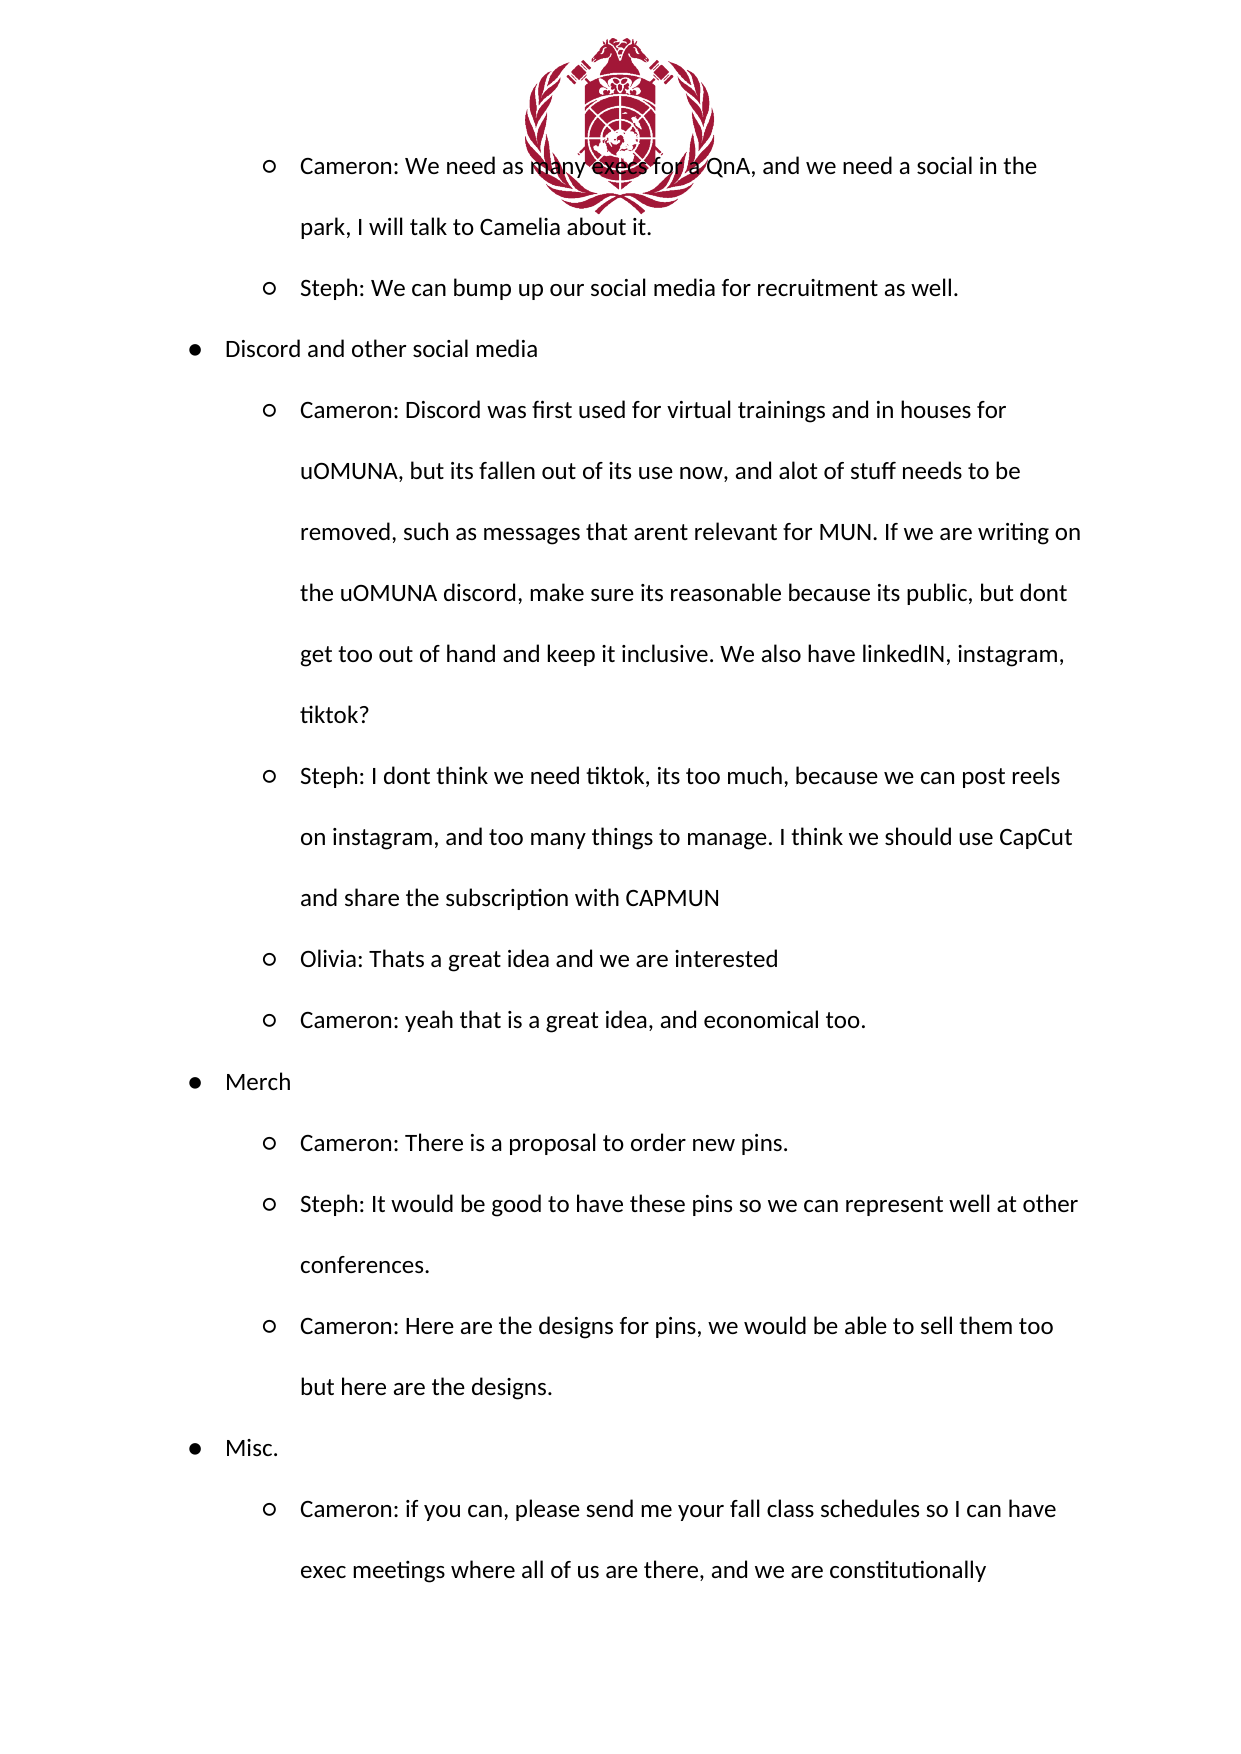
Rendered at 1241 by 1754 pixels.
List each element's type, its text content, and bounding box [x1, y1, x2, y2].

list Cameron: We need as many execs for a QnA, and we need a social in the park, I will talk to Camelia about it. [262, 150, 1090, 242]
list Olivia: Thats a great idea and we are interested [262, 943, 1090, 974]
list Merch [187, 1066, 1090, 1096]
list Cameron: Here are the designs for pins, we would be able to sell them too but here are the designs. [262, 1310, 1090, 1401]
picture [506, 20, 733, 150]
list Cameron: Discord was first used for virtual trainings and in houses for uOMUNA, but its fallen out of its use now, and alot of stuff needs to be removed, such as messages that arent relevant for MUN. If we are writing on the uOMUNA discord, make sure its reasonable because its public, but dont get too out of hand and keep it inclusive. We also have linkedIN, instagram, tiktok? [262, 394, 1090, 730]
list Misc. [187, 1432, 1090, 1462]
list Steph: We can bump up our social media for recruitment as well. [262, 272, 1090, 303]
list Discord and other social media [187, 333, 1090, 364]
list Steph: I dont think we need tiktok, its too much, because we can post reels on instagram, and too many things to manage. I think we should use CapCut and share the subscription with CAPMUN [262, 760, 1090, 913]
list Cameron: yeah that is a great idea, and economical too. [262, 1004, 1090, 1035]
list Cameron: if you can, please send me your fall class schedules so I can have exec meetings where all of us are there, and we are constitutionally [262, 1493, 1090, 1584]
list Steph: It would be good to have these pins so we can represent well at other conferences. [262, 1188, 1090, 1279]
list Cameron: There is a proposal to order new pins. [262, 1127, 1090, 1157]
